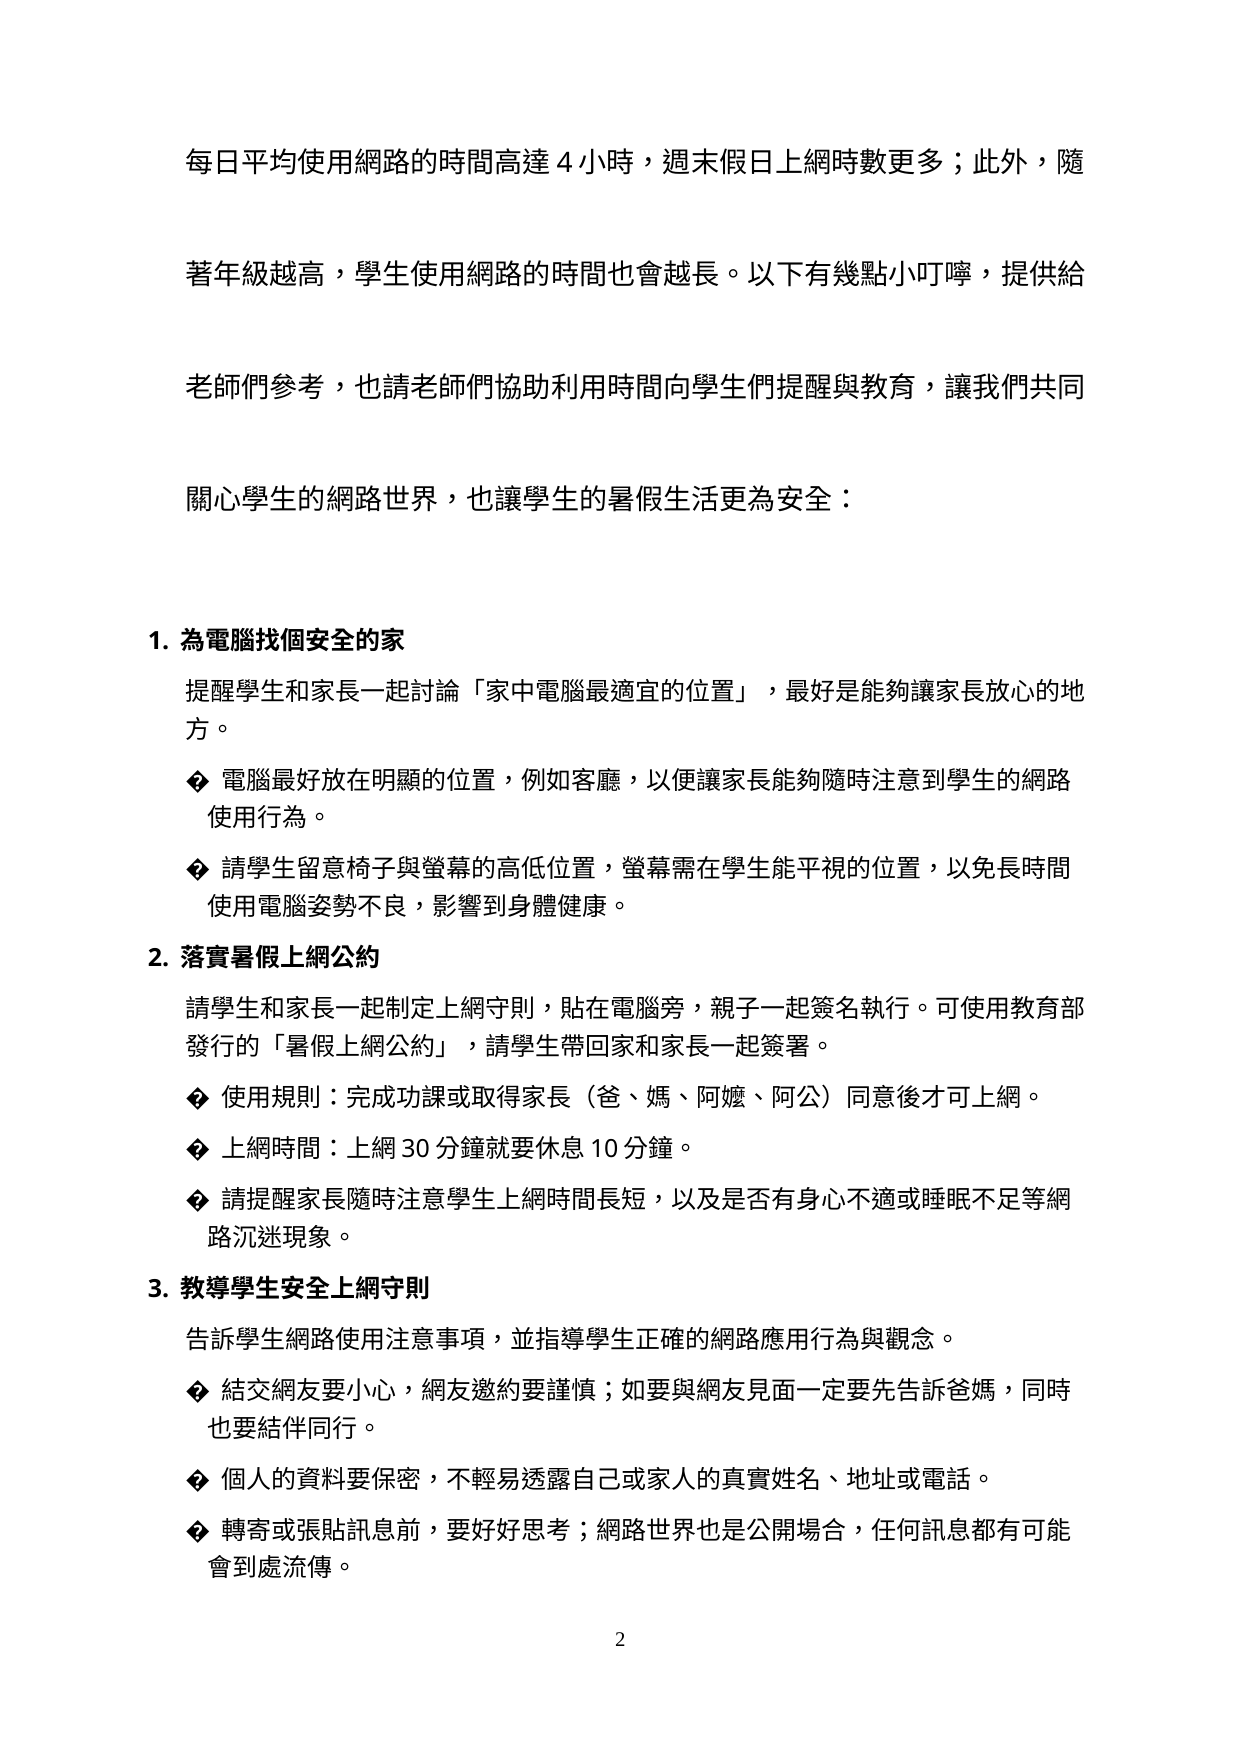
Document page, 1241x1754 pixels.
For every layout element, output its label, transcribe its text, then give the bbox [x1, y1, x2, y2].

text 3. 教導學生安全上網守則 [148, 1268, 1092, 1305]
text � 請提醒家長隨時注意學生上網時間長短，以及是否有身心不適或睡眠不足等網路沉迷現象。 [185, 1179, 1092, 1254]
text � 請學生留意椅子與螢幕的高低位置，螢幕需在學生能平視的位置，以免長時間使用電腦姿勢不良，影響到身體健康。 [185, 848, 1092, 923]
text 暑假要到了，您一定會提醒學生暑假生活務必注意安全、同時也要記得寫暑假作業。然而，面對網路世代的學生，也要麻煩您提醒學生：上網時應該注意網路安全。根據教育部eteacher網站的調查，學生暑假期間，每日平均使用網路的時間高達4小時，週末假日上網時數更多；此外，隨著年級越高，學生使用網路的時間也會越長。以下有幾點小叮嚀，提供給老師們參考，也請老師們協助利用時間向學生們提醒與教育，讓我們共同關心學生的網路世界，也讓學生的暑假生活更為安全： [185, 122, 1092, 535]
text � 個人的資料要保密，不輕易透露自己或家人的真實姓名、地址或電話。 [185, 1459, 1092, 1496]
text 2. 落實暑假上網公約 [148, 937, 1092, 974]
text � 電腦最好放在明顯的位置，例如客廳，以便讓家長能夠隨時注意到學生的網路使用行為。 [185, 760, 1092, 835]
text � 使用規則：完成功課或取得家長（爸、媽、阿嬤、阿公）同意後才可上網。 [185, 1077, 1092, 1114]
text 請學生和家長一起制定上網守則，貼在電腦旁，親子一起簽名執行。可使用教育部發行的「暑假上網公約」，請學生帶回家和家長一起簽署。 [185, 988, 1092, 1063]
text � 上網時間：上網30分鐘就要休息10分鐘。 [185, 1128, 1092, 1165]
text 提醒學生和家長一起討論「家中電腦最適宜的位置」，最好是能夠讓家長放心的地方。 [185, 671, 1092, 746]
text 1. 為電腦找個安全的家 [148, 620, 1092, 657]
text � 轉寄或張貼訊息前，要好好思考；網路世界也是公開場合，任何訊息都有可能會到處流傳。 [185, 1510, 1092, 1585]
text 告訴學生網路使用注意事項，並指導學生正確的網路應用行為與觀念。 [185, 1319, 1092, 1356]
text � 結交網友要小心，網友邀約要謹慎；如要與網友見面一定要先告訴爸媽，同時也要結伴同行。 [185, 1370, 1092, 1445]
